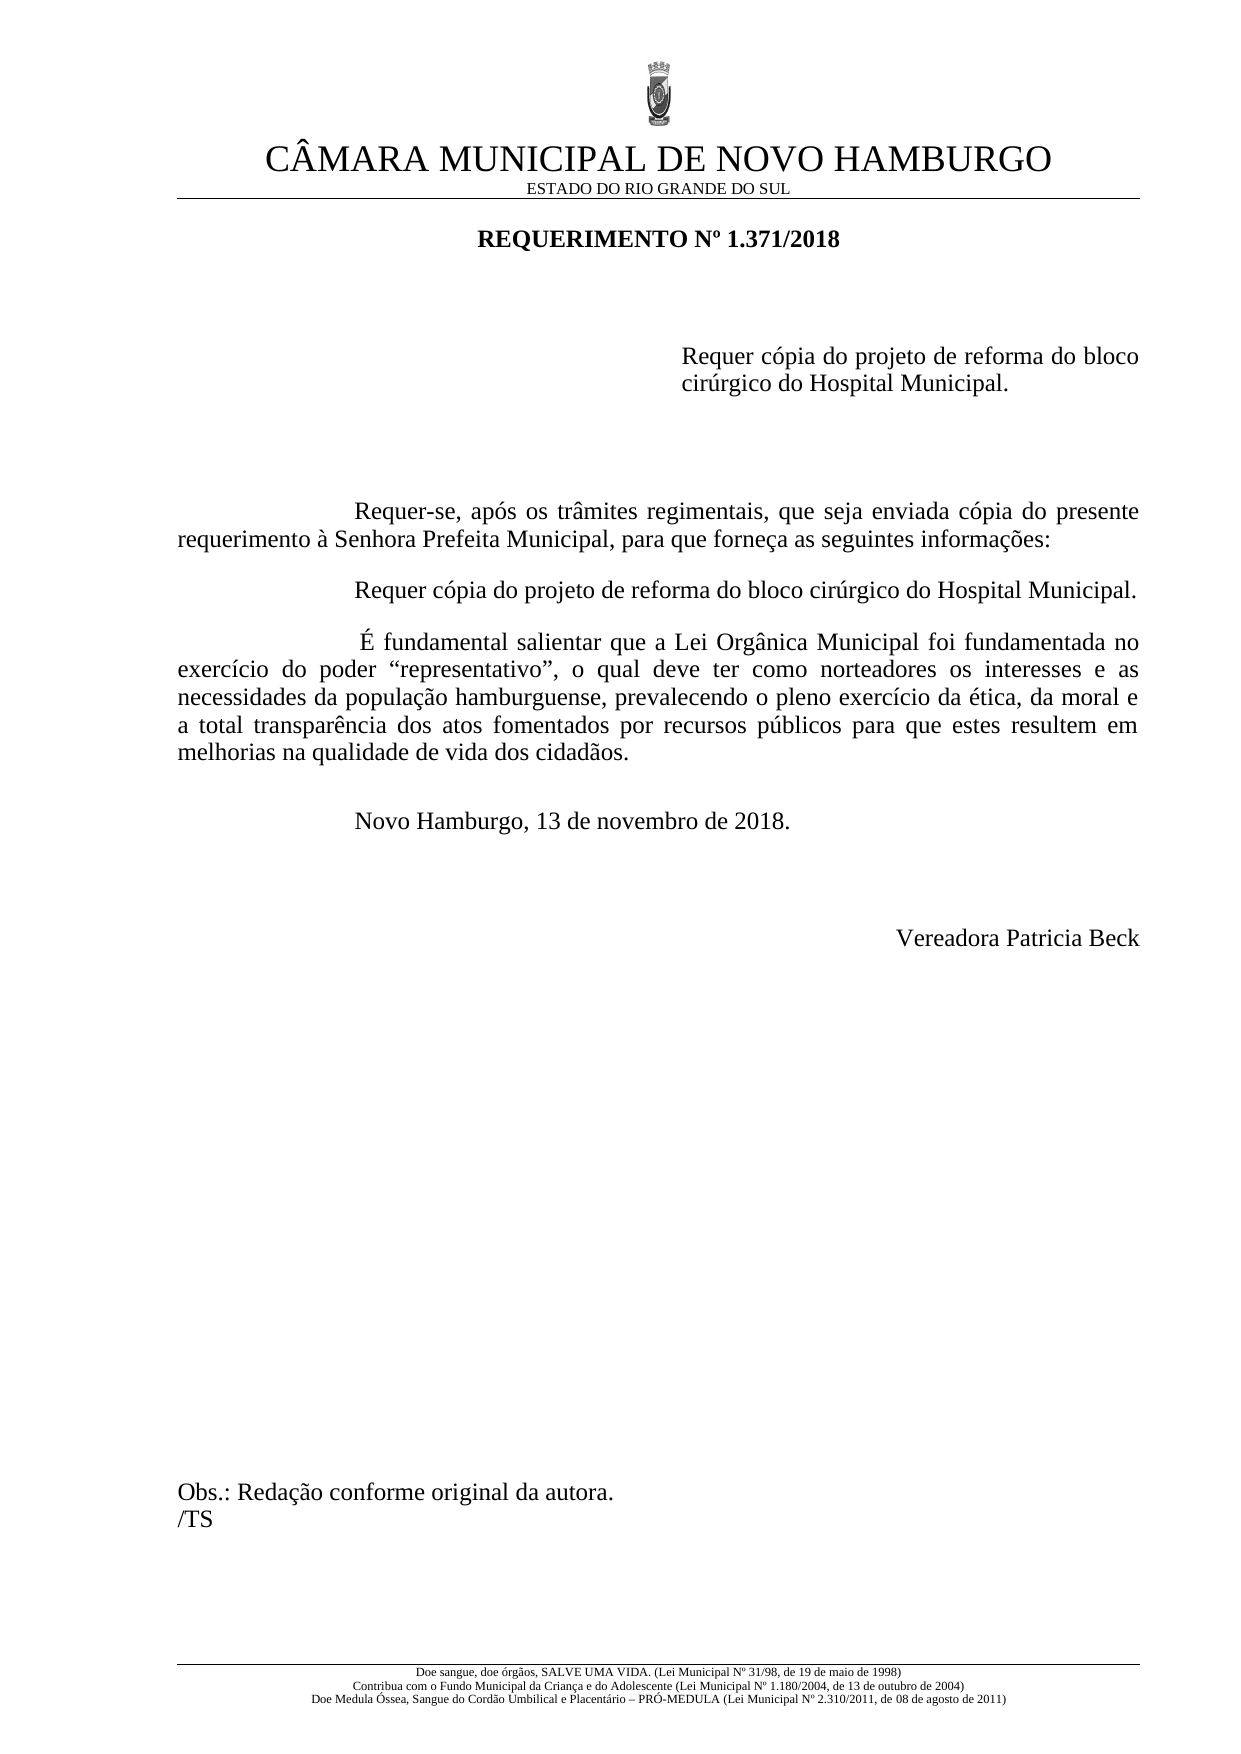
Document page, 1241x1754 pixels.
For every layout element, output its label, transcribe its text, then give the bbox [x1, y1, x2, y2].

text Requer-se, após os trâmites regimentais, que seja enviada cópia do presente requerimento à Senhora Prefeita Municipal, para que forneça as seguintes informações: [177, 497, 1140, 553]
text Novo Hamburgo, 13 de novembro de 2018. [177, 807, 1140, 835]
text Requer cópia do projeto de reforma do bloco cirúrgico do Hospital Municipal. [681, 342, 1140, 397]
text /TS [177, 1506, 1140, 1533]
text É fundamental salientar que a Lei Orgânica Municipal foi fundamentada no exercício do poder “representativo”, o qual deve ter como norteadores os interesses e as necessidades da população hamburguense, prevalecendo o pleno exercício da ética, da moral e a total transparência dos atos fomentados por recursos públicos para que estes resultem em melhorias na qualidade de vida dos cidadãos. [177, 628, 1140, 766]
text Obs.: Redação conforme original da autora. [177, 1478, 1140, 1506]
text Vereadora Patricia Beck [177, 924, 1140, 951]
title REQUERIMENTO Nº 1.371/2018 [177, 226, 1140, 253]
text Requer cópia do projeto de reforma do bloco cirúrgico do Hospital Municipal. [177, 576, 1140, 604]
